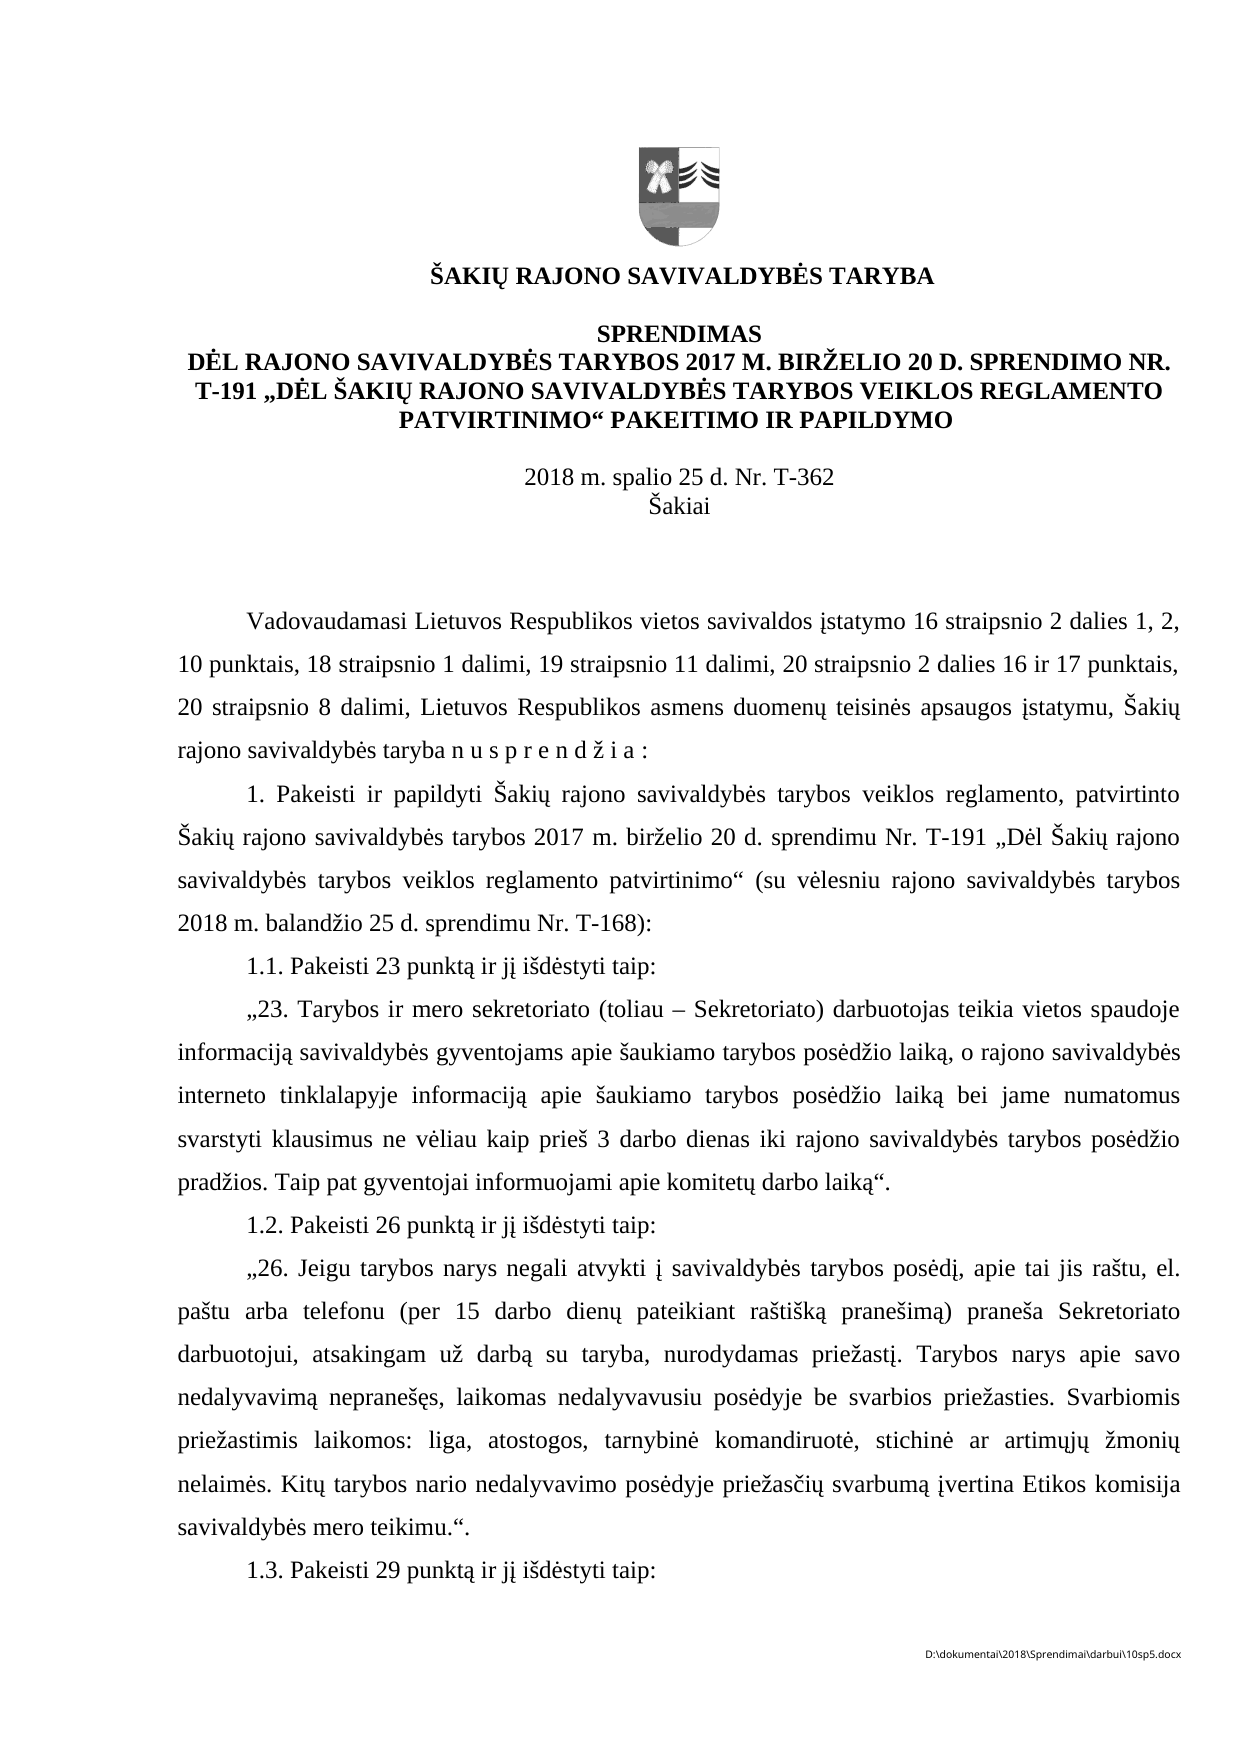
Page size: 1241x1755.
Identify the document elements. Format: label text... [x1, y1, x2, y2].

text 1.3. Pakeisti 29 punktą ir jį išdėstyti taip: [177, 1555, 1181, 1584]
text 1. Pakeisti ir papildyti Šakių rajono savivaldybės tarybos veiklos reglamento, patvirtinto Šakių rajono savivaldybės tarybos 2017 m. birželio 20 d. sprendimu Nr. T-191 „Dėl Šakių rajono savivaldybės tarybos veiklos reglamento patvirtinimo“ (su vėlesniu rajono savivaldybės tarybos 2018 m. balandžio 25 d. sprendimu Nr. T-168): [177, 779, 1181, 937]
text „26. Jeigu tarybos narys negali atvykti į savivaldybės tarybos posėdį, apie tai jis raštu, el. paštu arba telefonu (per 15 darbo dienų pateikiant raštišką pranešimą) praneša Sekretoriato darbuotojui, atsakingam už darbą su taryba, nurodydamas priežastį. Tarybos narys apie savo nedalyvavimą nepranešęs, laikomas nedalyvavusiu posėdyje be svarbios priežasties. Svarbiomis priežastimis laikomos: liga, atostogos, tarnybinė komandiruotė, stichinė ar artimųjų žmonių nelaimės. Kitų tarybos nario nedalyvavimo posėdyje priežasčių svarbumą įvertina Etikos komisija savivaldybės mero teikimu.“. [177, 1253, 1181, 1541]
text 1.1. Pakeisti 23 punktą ir jį išdėstyti taip: [177, 951, 1181, 980]
text 1.2. Pakeisti 26 punktą ir jį išdėstyti taip: [177, 1210, 1181, 1239]
text DĖL RAJONO SAVIVALDYBĖS TARYBOS 2017 M. BIRŽELIO 20 D. SPRENDIMO NR. T-191 „DĖL ŠAKIŲ RAJONO SAVIVALDYBĖS TARYBOS VEIKLOS REGLAMENTO PATVIRTINIMO“ PAKEITIMO IR PAPILDYMO [177, 347, 1181, 434]
text SPRENDIMAS [177, 319, 1181, 347]
text 2018 m. spalio 25 d. Nr. T-362 [177, 462, 1181, 491]
text Vadovaudamasi Lietuvos Respublikos vietos savivaldos įstatymo 16 straipsnio 2 dalies 1, 2, 10 punktais, 18 straipsnio 1 dalimi, 19 straipsnio 11 dalimi, 20 straipsnio 2 dalies 16 ir 17 punktais, 20 straipsnio 8 dalimi, Lietuvos Respublikos asmens duomenų teisinės apsaugos įstatymu, Šakių rajono savivaldybės taryba nusprendžia: [177, 606, 1181, 764]
text „23. Tarybos ir mero sekretoriato (toliau – Sekretoriato) darbuotojas teikia vietos spaudoje informaciją savivaldybės gyventojams apie šaukiamo tarybos posėdžio laiką, o rajono savivaldybės interneto tinklalapyje informaciją apie šaukiamo tarybos posėdžio laiką bei jame numatomus svarstyti klausimus ne vėliau kaip prieš 3 darbo dienas iki rajono savivaldybės tarybos posėdžio pradžios. Taip pat gyventojai informuojami apie komitetų darbo laiką“. [177, 994, 1181, 1196]
text ŠAKIŲ RAJONO SAVIVALDYBĖS TARYBA [177, 261, 1181, 290]
text Šakiai [177, 491, 1181, 520]
